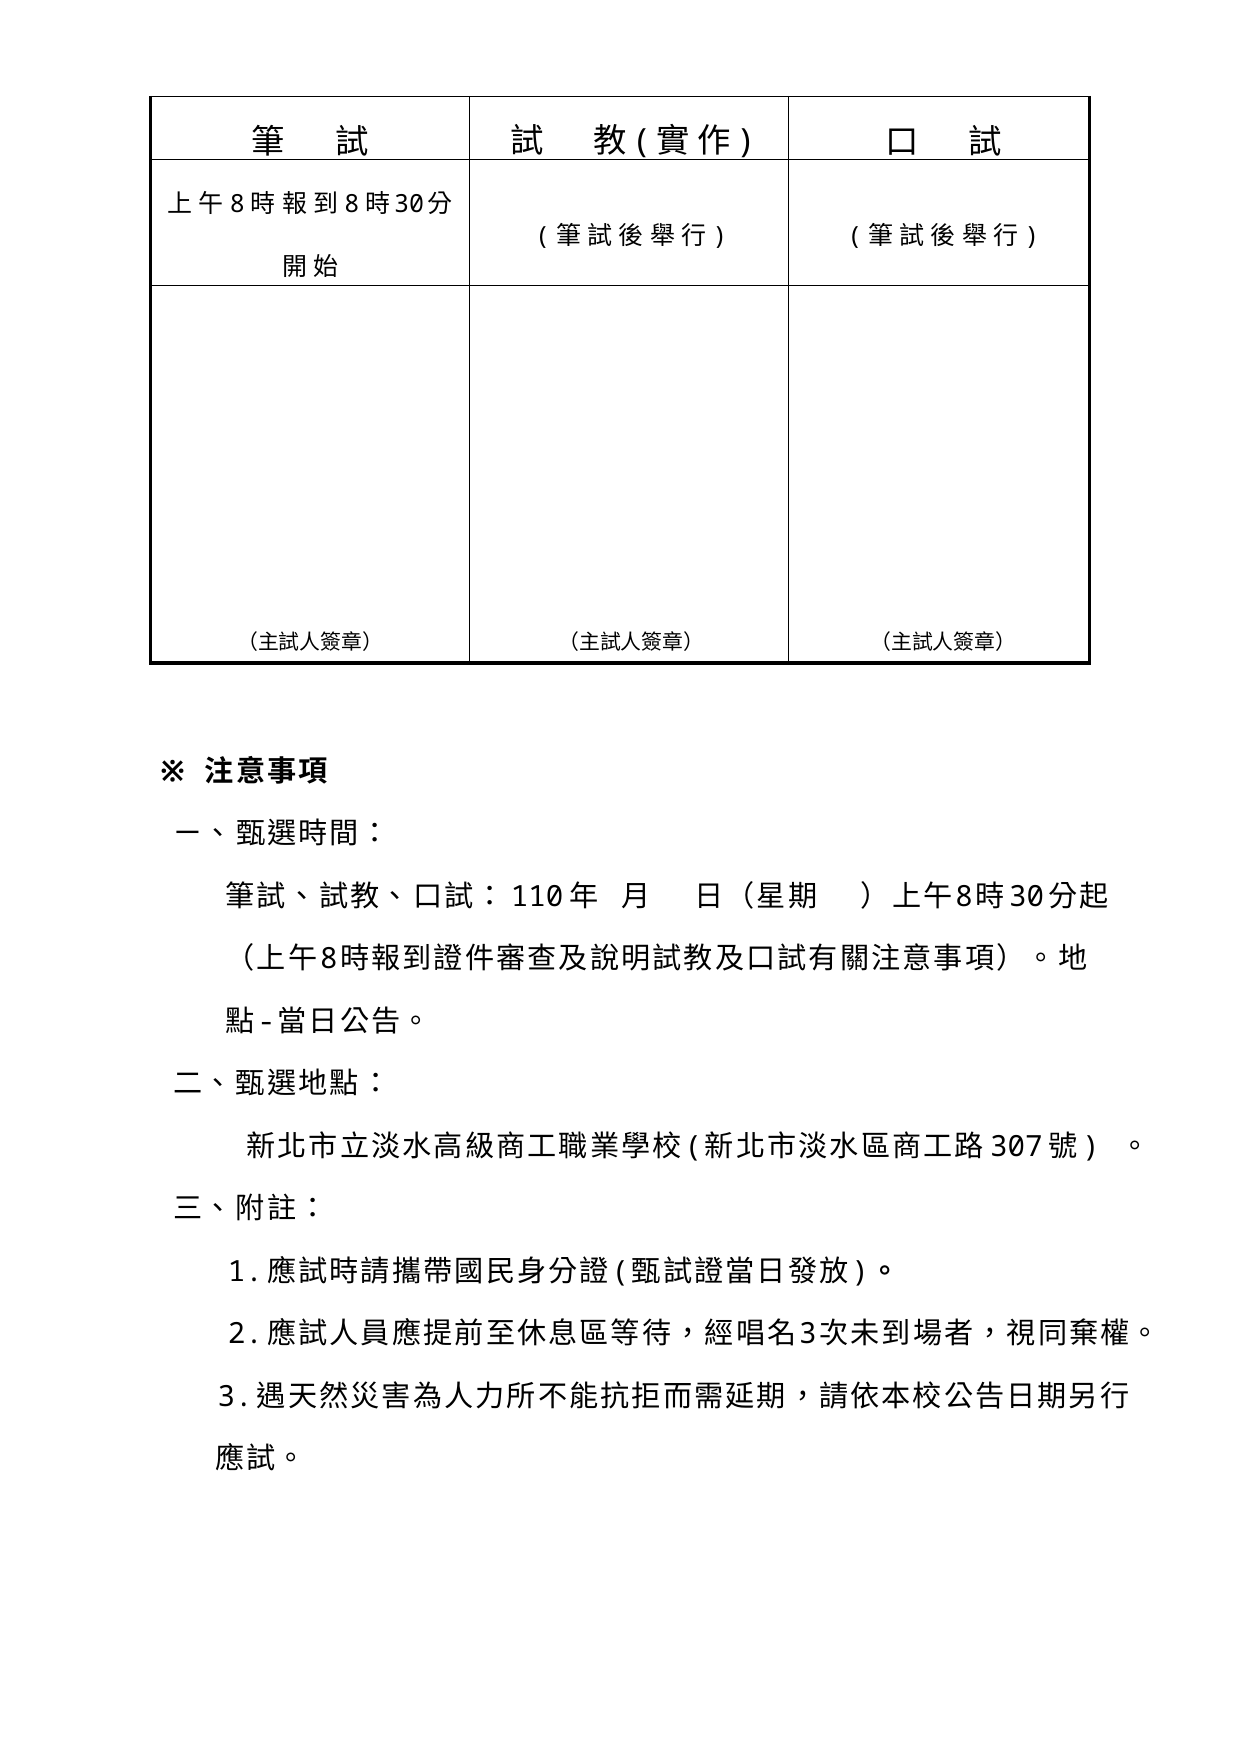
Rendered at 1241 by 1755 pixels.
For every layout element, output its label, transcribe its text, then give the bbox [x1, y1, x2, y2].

text ※注意事項 [110, 727, 1131, 789]
text 3.遇天然災害為人力所不能抗拒而需延期，請依本校公告日期另行應試。 [213, 1352, 1131, 1477]
table_cell 口 試 [789, 97, 1088, 159]
table_cell (筆試後舉行) [470, 160, 788, 285]
table_cell （主試人簽章） [470, 286, 788, 661]
table_cell 筆 試 [152, 97, 469, 159]
table_cell 試 教(實作) [470, 97, 788, 159]
table_cell （主試人簽章） [789, 286, 1088, 661]
table_cell （主試人簽章） [152, 286, 469, 661]
text 新北市立淡水高級商工職業學校(新北市淡水區商工路307號) 。 [110, 1102, 1131, 1164]
text ㄧ、甄選時間： [110, 789, 1131, 852]
text 二、甄選地點： [110, 1039, 1131, 1102]
text 三、附註： [110, 1164, 1131, 1227]
text 2.應試人員應提前至休息區等待，經唱名3次未到場者，視同棄權。 [152, 1289, 1131, 1352]
text 筆試、試教、口試：110年 月 日（星期 ）上午8時30分起（上午8時報到證件審查及說明試教及口試有關注意事項）。地點-當日公告。 [222, 852, 1131, 1039]
text 1.應試時請攜帶國民身分證(甄試證當日發放)。 [152, 1227, 1131, 1289]
table_cell 上午8時報到8時30分開始 [152, 160, 469, 285]
table_cell (筆試後舉行) [789, 160, 1088, 285]
